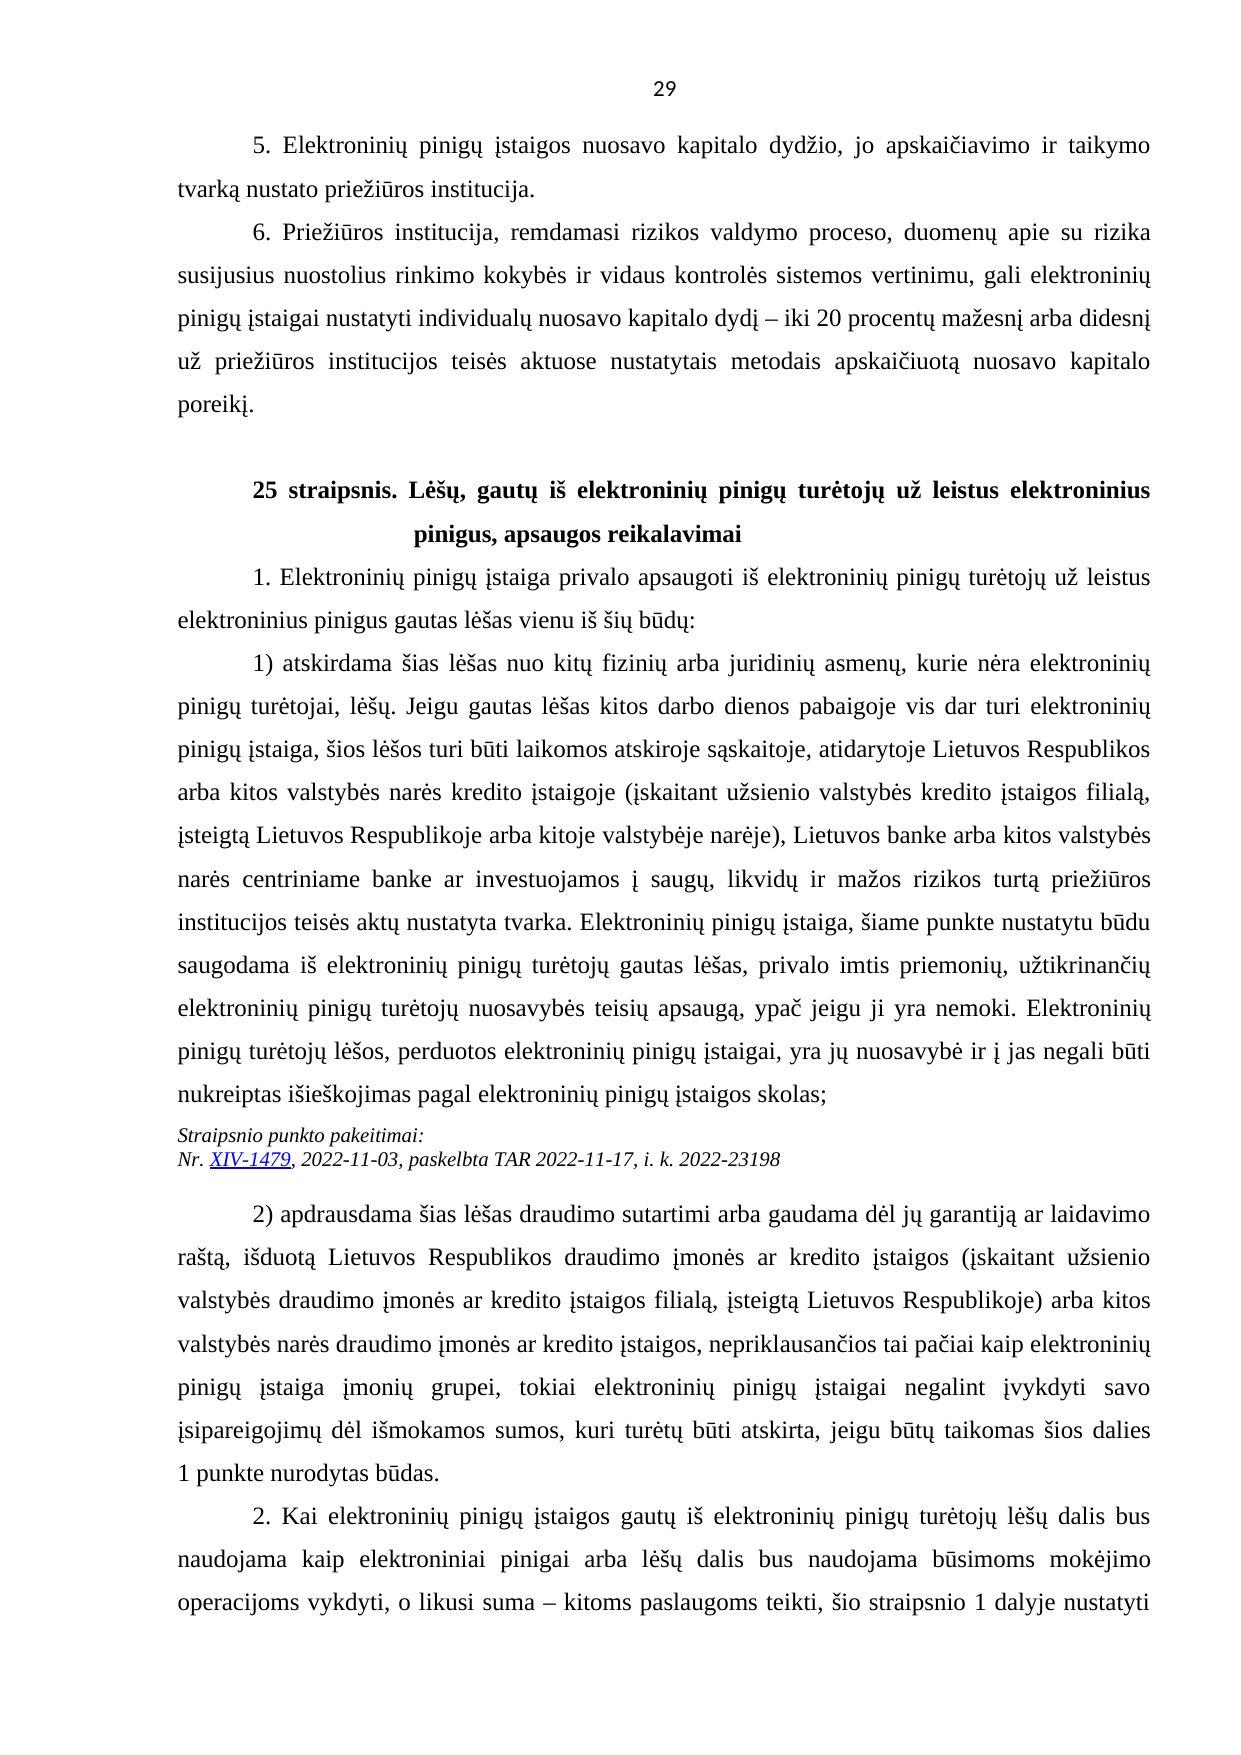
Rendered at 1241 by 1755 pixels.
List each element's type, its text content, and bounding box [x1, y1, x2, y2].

text 1. Elektroninių pinigų įstaiga privalo apsaugoti iš elektroninių pinigų turėtojų už leistus elektroninius pinigus gautas lėšas vienu iš šių būdų: [177, 562, 1152, 634]
text Straipsnio punkto pakeitimai: [177, 1122, 1152, 1147]
text 1) atskirdama šias lėšas nuo kitų fizinių arba juridinių asmenų, kurie nėra elektroninių pinigų turėtojai, lėšų. Jeigu gautas lėšas kitos darbo dienos pabaigoje vis dar turi elektroninių pinigų įstaiga, šios lėšos turi būti laikomos atskiroje sąskaitoje, atidarytoje Lietuvos Respublikos arba kitos valstybės narės kredito įstaigoje (įskaitant užsienio valstybės kredito įstaigos filialą, įsteigtą Lietuvos Respublikoje arba kitoje valstybėje narėje), Lietuvos banke arba kitos valstybės narės centriniame banke ar investuojamos į saugų, likvidų ir mažos rizikos turtą priežiūros institucijos teisės aktų nustatyta tvarka. Elektroninių pinigų įstaiga, šiame punkte nustatytu būdu saugodama iš elektroninių pinigų turėtojų gautas lėšas, privalo imtis priemonių, užtikrinančių elektroninių pinigų turėtojų nuosavybės teisių apsaugą, ypač jeigu ji yra nemoki. Elektroninių pinigų turėtojų lėšos, perduotos elektroninių pinigų įstaigai, yra jų nuosavybė ir į jas negali būti nukreiptas išieškojimas pagal elektroninių pinigų įstaigos skolas; [177, 648, 1152, 1108]
text 25 straipsnis. Lėšų, gautų iš elektroninių pinigų turėtojų už leistus elektroninius pinigus, apsaugos reikalavimai [252, 476, 1152, 547]
text 5. Elektroninių pinigų įstaigos nuosavo kapitalo dydžio, jo apskaičiavimo ir taikymo tvarką nustato priežiūros institucija. [177, 131, 1152, 202]
text 2. Kai elektroninių pinigų įstaigos gautų iš elektroninių pinigų turėtojų lėšų dalis bus naudojama kaip elektroniniai pinigai arba lėšų dalis bus naudojama būsimoms mokėjimo operacijoms vykdyti, o likusi suma – kitoms paslaugoms teikti, šio straipsnio 1 dalyje nustatyti [177, 1501, 1152, 1616]
text 6. Priežiūros institucija, remdamasi rizikos valdymo proceso, duomenų apie su rizika susijusius nuostolius rinkimo kokybės ir vidaus kontrolės sistemos vertinimu, gali elektroninių pinigų įstaigai nustatyti individualų nuosavo kapitalo dydį – iki 20 procentų mažesnį arba didesnį už priežiūros institucijos teisės aktuose nustatytais metodais apskaičiuotą nuosavo kapitalo poreikį. [177, 217, 1152, 418]
text Nr. XIV-1479, 2022-11-03, paskelbta TAR 2022-11-17, i. k. 2022-23198 [177, 1147, 1152, 1171]
text 2) apdrausdama šias lėšas draudimo sutartimi arba gaudama dėl jų garantiją ar laidavimo raštą, išduotą Lietuvos Respublikos draudimo įmonės ar kredito įstaigos (įskaitant užsienio valstybės draudimo įmonės ar kredito įstaigos filialą, įsteigtą Lietuvos Respublikoje) arba kitos valstybės narės draudimo įmonės ar kredito įstaigos, nepriklausančios tai pačiai kaip elektroninių pinigų įstaiga įmonių grupei, tokiai elektroninių pinigų įstaigai negalint įvykdyti savo įsipareigojimų dėl išmokamos sumos, kuri turėtų būti atskirta, jeigu būtų taikomas šios dalies 1 punkte nurodytas būdas. [177, 1199, 1152, 1487]
